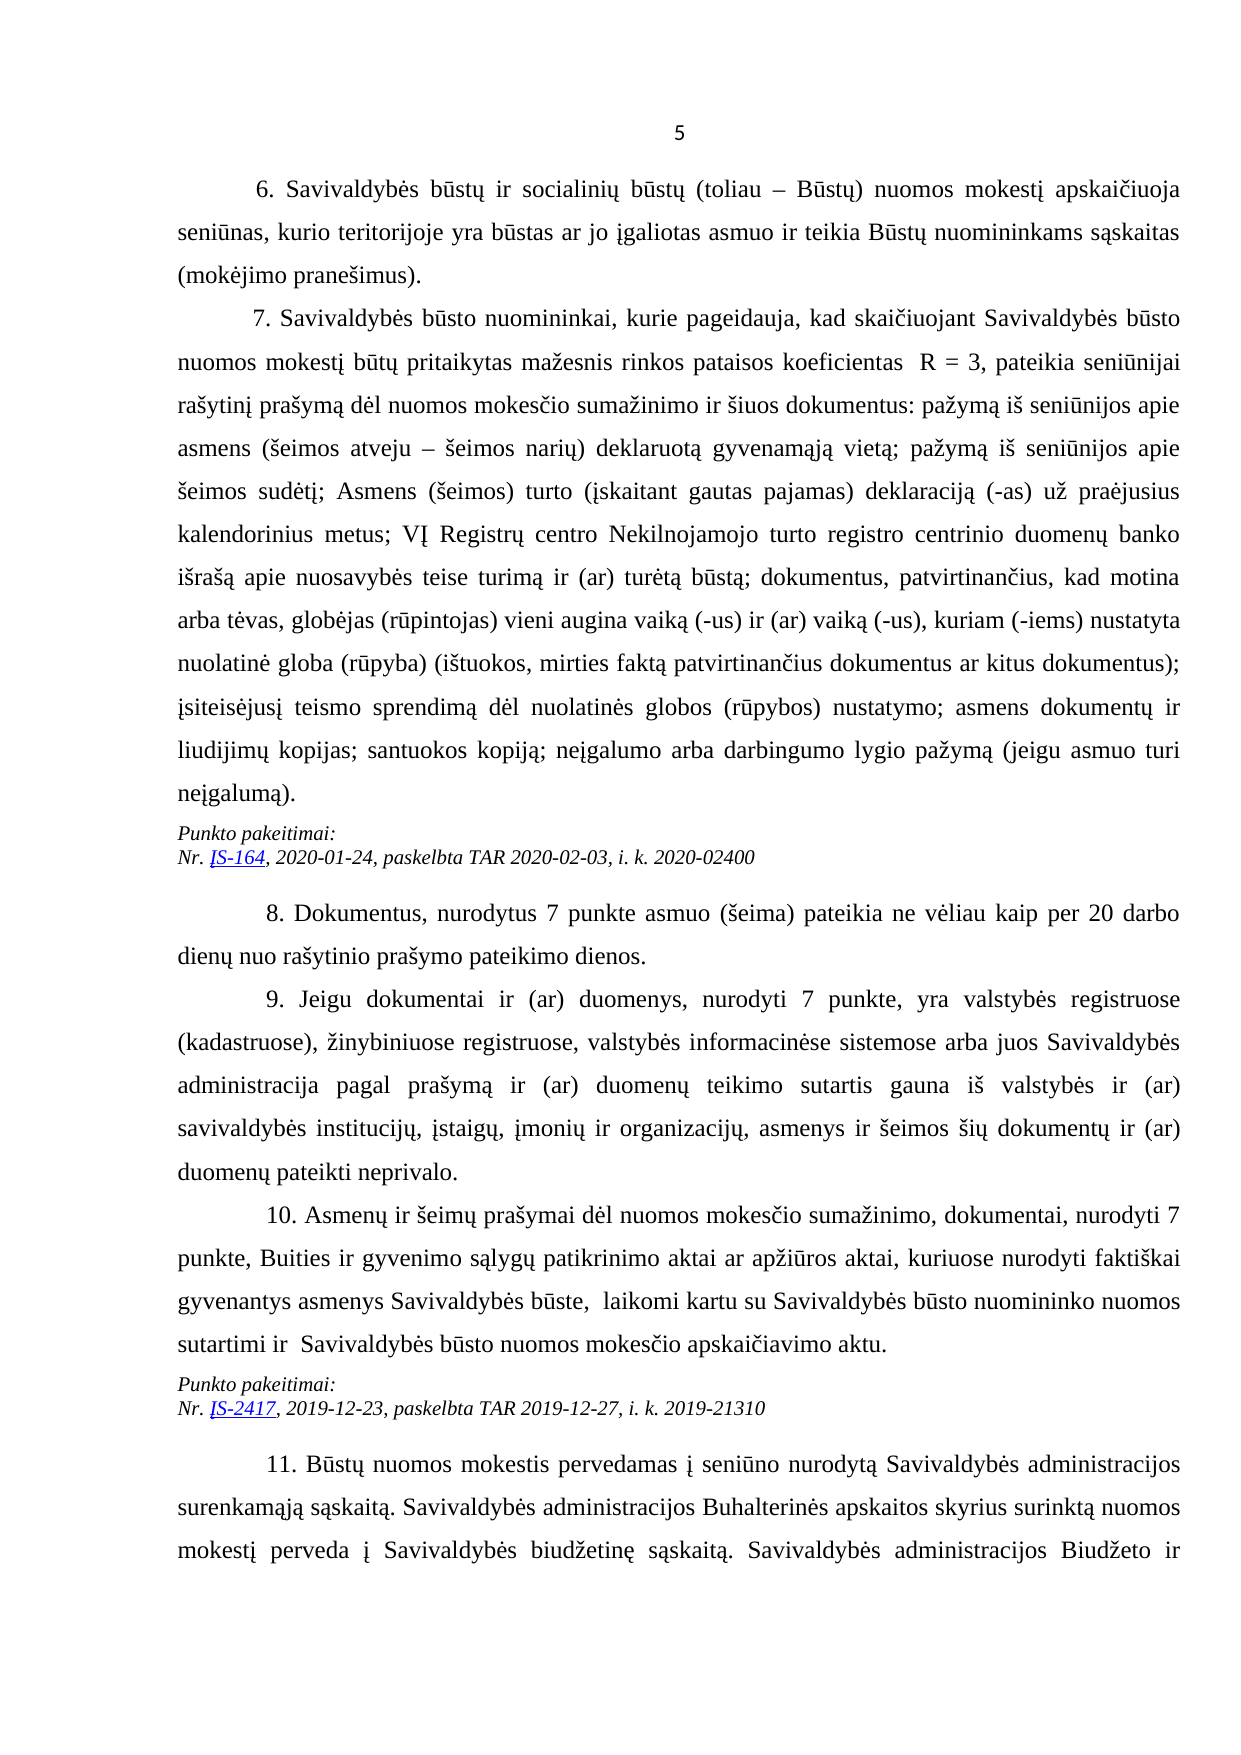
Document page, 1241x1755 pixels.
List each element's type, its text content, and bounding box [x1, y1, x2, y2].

text 6. Savivaldybės būstų ir socialinių būstų (toliau – Būstų) nuomos mokestį apskaičiuoja seniūnas, kurio teritorijoje yra būstas ar jo įgaliotas asmuo ir teikia Būstų nuomininkams sąskaitas (mokėjimo pranešimus). [177, 174, 1181, 289]
text 7. Savivaldybės būsto nuomininkai, kurie pageidauja, kad skaičiuojant Savivaldybės būsto nuomos mokestį būtų pritaikytas mažesnis rinkos pataisos koeficientas R = 3, pateikia seniūnijai rašytinį prašymą dėl nuomos mokesčio sumažinimo ir šiuos dokumentus: pažymą iš seniūnijos apie asmens (šeimos atveju – šeimos narių) deklaruotą gyvenamąją vietą; pažymą iš seniūnijos apie šeimos sudėtį; Asmens (šeimos) turto (įskaitant gautas pajamas) deklaraciją (-as) už praėjusius kalendorinius metus; VĮ Registrų centro Nekilnojamojo turto registro centrinio duomenų banko išrašą apie nuosavybės teise turimą ir (ar) turėtą būstą; dokumentus, patvirtinančius, kad motina arba tėvas, globėjas (rūpintojas) vieni augina vaiką (-us) ir (ar) vaiką (-us), kuriam (-iems) nustatyta nuolatinė globa (rūpyba) (ištuokos, mirties faktą patvirtinančius dokumentus ar kitus dokumentus); įsiteisėjusį teismo sprendimą dėl nuolatinės globos (rūpybos) nustatymo; asmens dokumentų ir liudijimų kopijas; santuokos kopiją; neįgalumo arba darbingumo lygio pažymą (jeigu asmuo turi neįgalumą). [177, 303, 1181, 807]
text 8. Dokumentus, nurodytus 7 punkte asmuo (šeima) pateikia ne vėliau kaip per 20 darbo dienų nuo rašytinio prašymo pateikimo dienos. [177, 898, 1181, 970]
text 10. Asmenų ir šeimų prašymai dėl nuomos mokesčio sumažinimo, dokumentai, nurodyti 7 punkte, Buities ir gyvenimo sąlygų patikrinimo aktai ar apžiūros aktai, kuriuose nurodyti faktiškai gyvenantys asmenys Savivaldybės būste, laikomi kartu su Savivaldybės būsto nuomininko nuomos sutartimi ir Savivaldybės būsto nuomos mokesčio apskaičiavimo aktu. [177, 1200, 1181, 1358]
text Punkto pakeitimai: [177, 821, 1181, 845]
text Nr. ĮS-2417, 2019-12-23, paskelbta TAR 2019-12-27, i. k. 2019-21310 [177, 1396, 1181, 1420]
text 9. Jeigu dokumentai ir (ar) duomenys, nurodyti 7 punkte, yra valstybės registruose (kadastruose), žinybiniuose registruose, valstybės informacinėse sistemose arba juos Savivaldybės administracija pagal prašymą ir (ar) duomenų teikimo sutartis gauna iš valstybės ir (ar) savivaldybės institucijų, įstaigų, įmonių ir organizacijų, asmenys ir šeimos šių dokumentų ir (ar) duomenų pateikti neprivalo. [177, 984, 1181, 1185]
text Nr. ĮS-164, 2020-01-24, paskelbta TAR 2020-02-03, i. k. 2020-02400 [177, 845, 1181, 869]
text Punkto pakeitimai: [177, 1372, 1181, 1396]
text 11. Būstų nuomos mokestis pervedamas į seniūno nurodytą Savivaldybės administracijos surenkamąją sąskaitą. Savivaldybės administracijos Buhalterinės apskaitos skyrius surinktą nuomos mokestį perveda į Savivaldybės biudžetinę sąskaitą. Savivaldybės administracijos Biudžeto ir [177, 1449, 1181, 1564]
